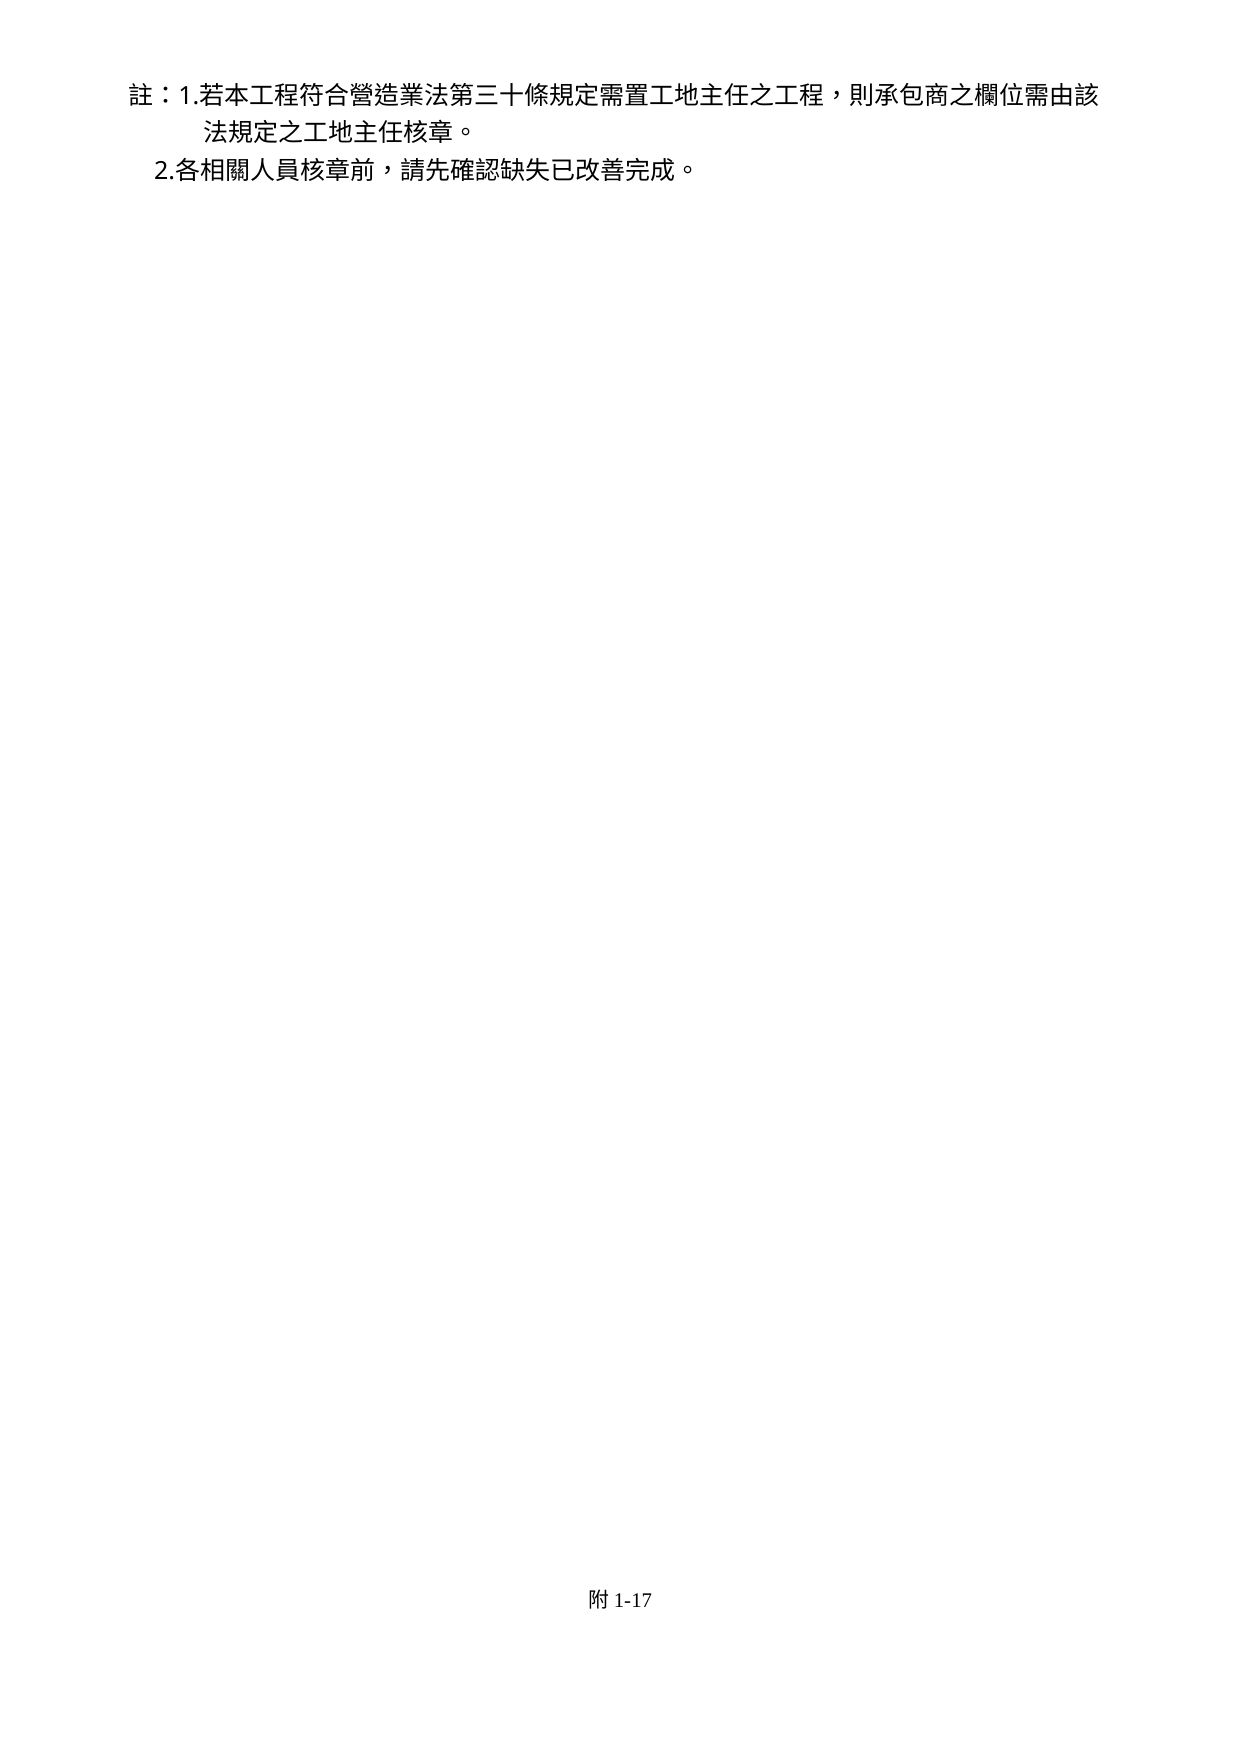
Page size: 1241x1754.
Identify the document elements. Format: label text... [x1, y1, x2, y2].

text 註：1.若本工程符合營造業法第三十條規定需置工地主任之工程，則承包商之欄位需由該法規定之工地主任核章。 [128, 75, 1112, 150]
text 2.各相關人員核章前，請先確認缺失已改善完成。 [128, 150, 1112, 187]
